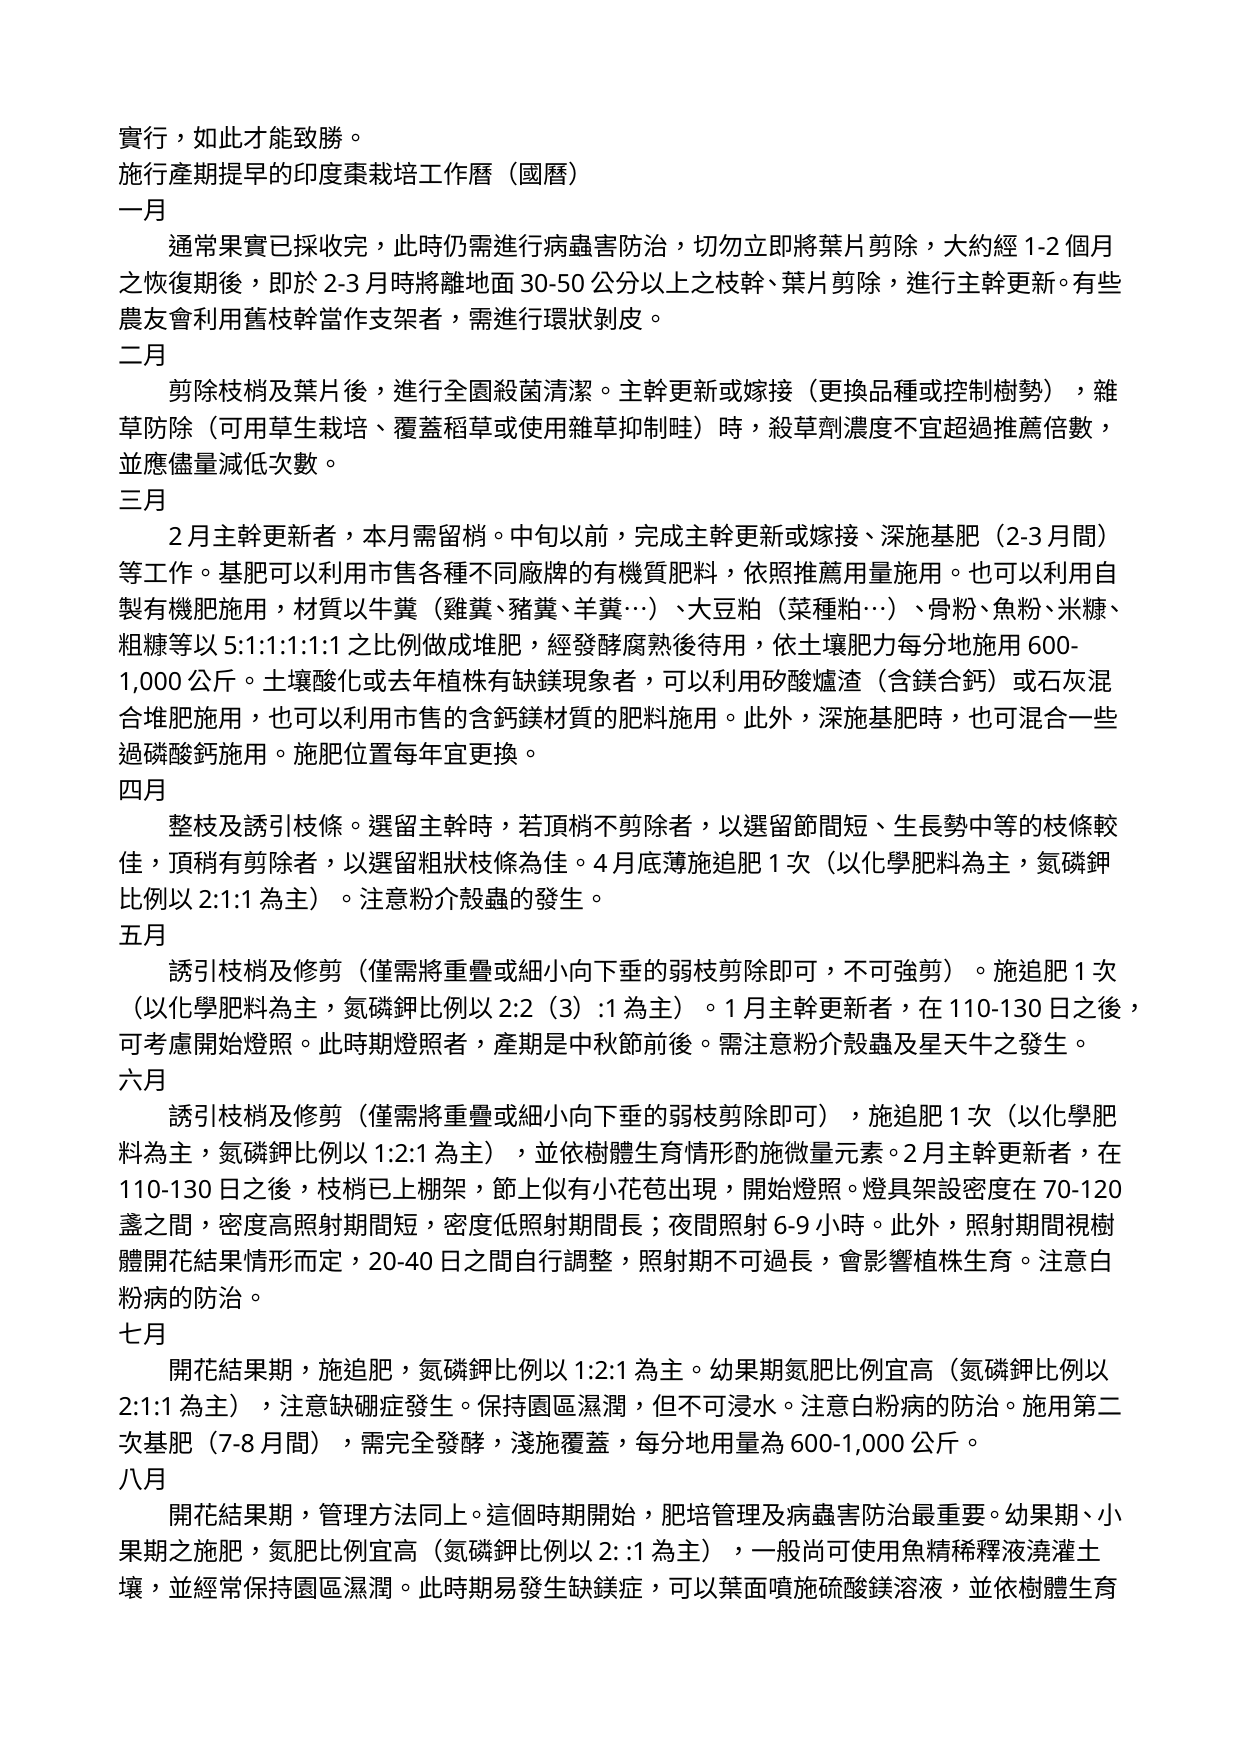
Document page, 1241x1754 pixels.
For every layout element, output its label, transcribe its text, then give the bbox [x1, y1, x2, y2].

text 誘引枝梢及修剪（僅需將重疊或細小向下垂的弱枝剪除即可，不可強剪）。施追肥1次（以化學肥料為主，氮磷鉀比例以2:2（3）:1為主）。1月主幹更新者，在110-130日之後，可考慮開始燈照。此時期燈照者，產期是中秋節前後。需注意粉介殼蟲及星天牛之發生。 [118, 952, 1122, 1061]
text 一月 [118, 191, 1122, 227]
text 開花結果期，管理方法同上。這個時期開始，肥培管理及病蟲害防治最重要。幼果期、小果期之施肥，氮肥比例宜高（氮磷鉀比例以2: :1為主），一般尚可使用魚精稀釋液澆灌土壤，並經常保持園區濕潤。此時期易發生缺鎂症，可以葉面噴施硫酸鎂溶液，並依樹體生育 [118, 1496, 1122, 1604]
text 七月 [118, 1314, 1122, 1351]
text 六月 [118, 1061, 1122, 1097]
text 五月 [118, 916, 1122, 952]
text 2月主幹更新者，本月需留梢。中旬以前，完成主幹更新或嫁接、深施基肥（2-3月間）等工作。基肥可以利用市售各種不同廠牌的有機質肥料，依照推薦用量施用。也可以利用自製有機肥施用，材質以牛糞（雞糞、豬糞、羊糞…）、大豆粕（菜種粕…）、骨粉、魚粉、米糠、粗糠等以5:1:1:1:1:1之比例做成堆肥，經發酵腐熟後待用，依土壤肥力每分地施用600-1,000公斤。土壤酸化或去年植株有缺鎂現象者，可以利用矽酸爐渣（含鎂合鈣）或石灰混合堆肥施用，也可以利用市售的含鈣鎂材質的肥料施用。此外，深施基肥時，也可混合一些過磷酸鈣施用。施肥位置每年宜更換。 [118, 517, 1122, 771]
text 八月 [118, 1459, 1122, 1496]
text 二月 [118, 336, 1122, 372]
text 實行，如此才能致勝。 [118, 118, 1122, 154]
text 開花結果期，施追肥，氮磷鉀比例以1:2:1為主。幼果期氮肥比例宜高（氮磷鉀比例以2:1:1為主），注意缺硼症發生。保持園區濕潤，但不可浸水。注意白粉病的防治。施用第二次基肥（7-8月間），需完全發酵，淺施覆蓋，每分地用量為600-1,000公斤。 [118, 1351, 1122, 1459]
text 四月 [118, 771, 1122, 807]
text 施行產期提早的印度棗栽培工作曆（國曆） [118, 154, 1122, 191]
text 通常果實已採收完，此時仍需進行病蟲害防治，切勿立即將葉片剪除，大約經1-2個月之恢復期後，即於2-3月時將離地面30-50公分以上之枝幹、葉片剪除，進行主幹更新。有些農友會利用舊枝幹當作支架者，需進行環狀剝皮。 [118, 227, 1122, 336]
text 剪除枝梢及葉片後，進行全園殺菌清潔。主幹更新或嫁接（更換品種或控制樹勢），雜草防除（可用草生栽培、覆蓋稻草或使用雜草抑制畦）時，殺草劑濃度不宜超過推薦倍數，並應儘量減低次數。 [118, 372, 1122, 481]
text 整枝及誘引枝條。選留主幹時，若頂梢不剪除者，以選留節間短、生長勢中等的枝條較佳，頂稍有剪除者，以選留粗狀枝條為佳。4月底薄施追肥1次（以化學肥料為主，氮磷鉀比例以2:1:1為主）。注意粉介殼蟲的發生。 [118, 807, 1122, 916]
text 誘引枝梢及修剪（僅需將重疊或細小向下垂的弱枝剪除即可），施追肥1次（以化學肥料為主，氮磷鉀比例以1:2:1為主），並依樹體生育情形酌施微量元素。2月主幹更新者，在110-130日之後，枝梢已上棚架，節上似有小花苞出現，開始燈照。燈具架設密度在70-120盞之間，密度高照射期間短，密度低照射期間長；夜間照射6-9小時。此外，照射期間視樹體開花結果情形而定，20-40日之間自行調整，照射期不可過長，會影響植株生育。注意白粉病的防治。 [118, 1097, 1122, 1314]
text 三月 [118, 481, 1122, 517]
